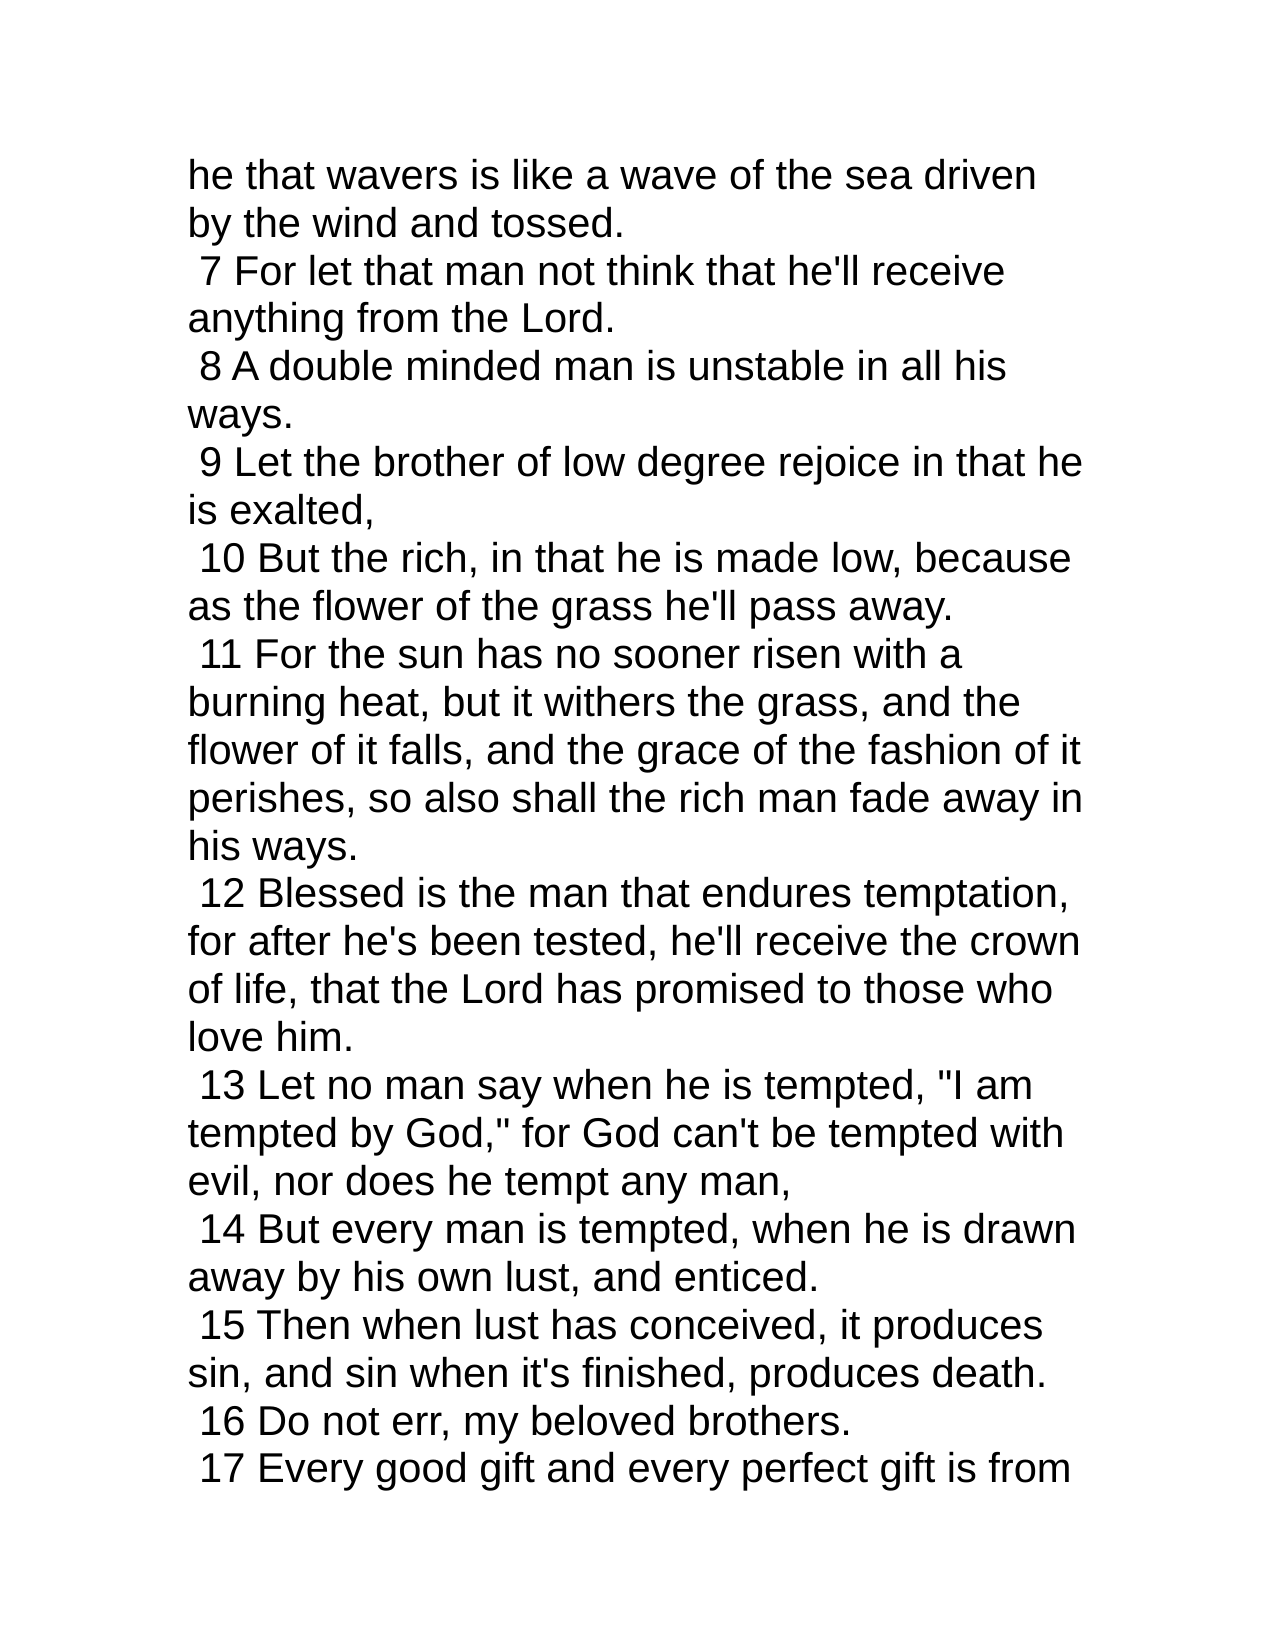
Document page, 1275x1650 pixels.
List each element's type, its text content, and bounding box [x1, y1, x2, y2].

text 7 For let that man not think that he'll receive anything from the Lord. [187, 246, 1087, 342]
text 16 Do not err, my beloved brothers. [187, 1396, 1087, 1444]
text 15 Then when lust has conceived, it produces sin, and sin when it's finished, produces death. [187, 1300, 1087, 1396]
text 11 For the sun has no sooner risen with a burning heat, but it withers the grass, and the flower of it falls, and the grace of the fashion of it perishes, so also shall the rich man fade away in his ways. [187, 629, 1087, 869]
text he that wavers is like a wave of the sea driven by the wind and tossed. [187, 150, 1087, 246]
text 17 Every good gift and every perfect gift is from [187, 1444, 1087, 1492]
text 12 Blessed is the man that endures temptation, for after he's been tested, he'll receive the crown of life, that the Lord has promised to those who love him. [187, 869, 1087, 1060]
text 10 But the rich, in that he is made low, because as the flower of the grass he'll pass away. [187, 533, 1087, 629]
text 14 But every man is tempted, when he is drawn away by his own lust, and enticed. [187, 1204, 1087, 1300]
text 8 A double minded man is unstable in all his ways. [187, 342, 1087, 437]
text 13 Let no man say when he is tempted, "I am tempted by God," for God can't be tempted with evil, nor does he tempt any man, [187, 1060, 1087, 1204]
text 9 Let the brother of low degree rejoice in that he is exalted, [187, 437, 1087, 533]
